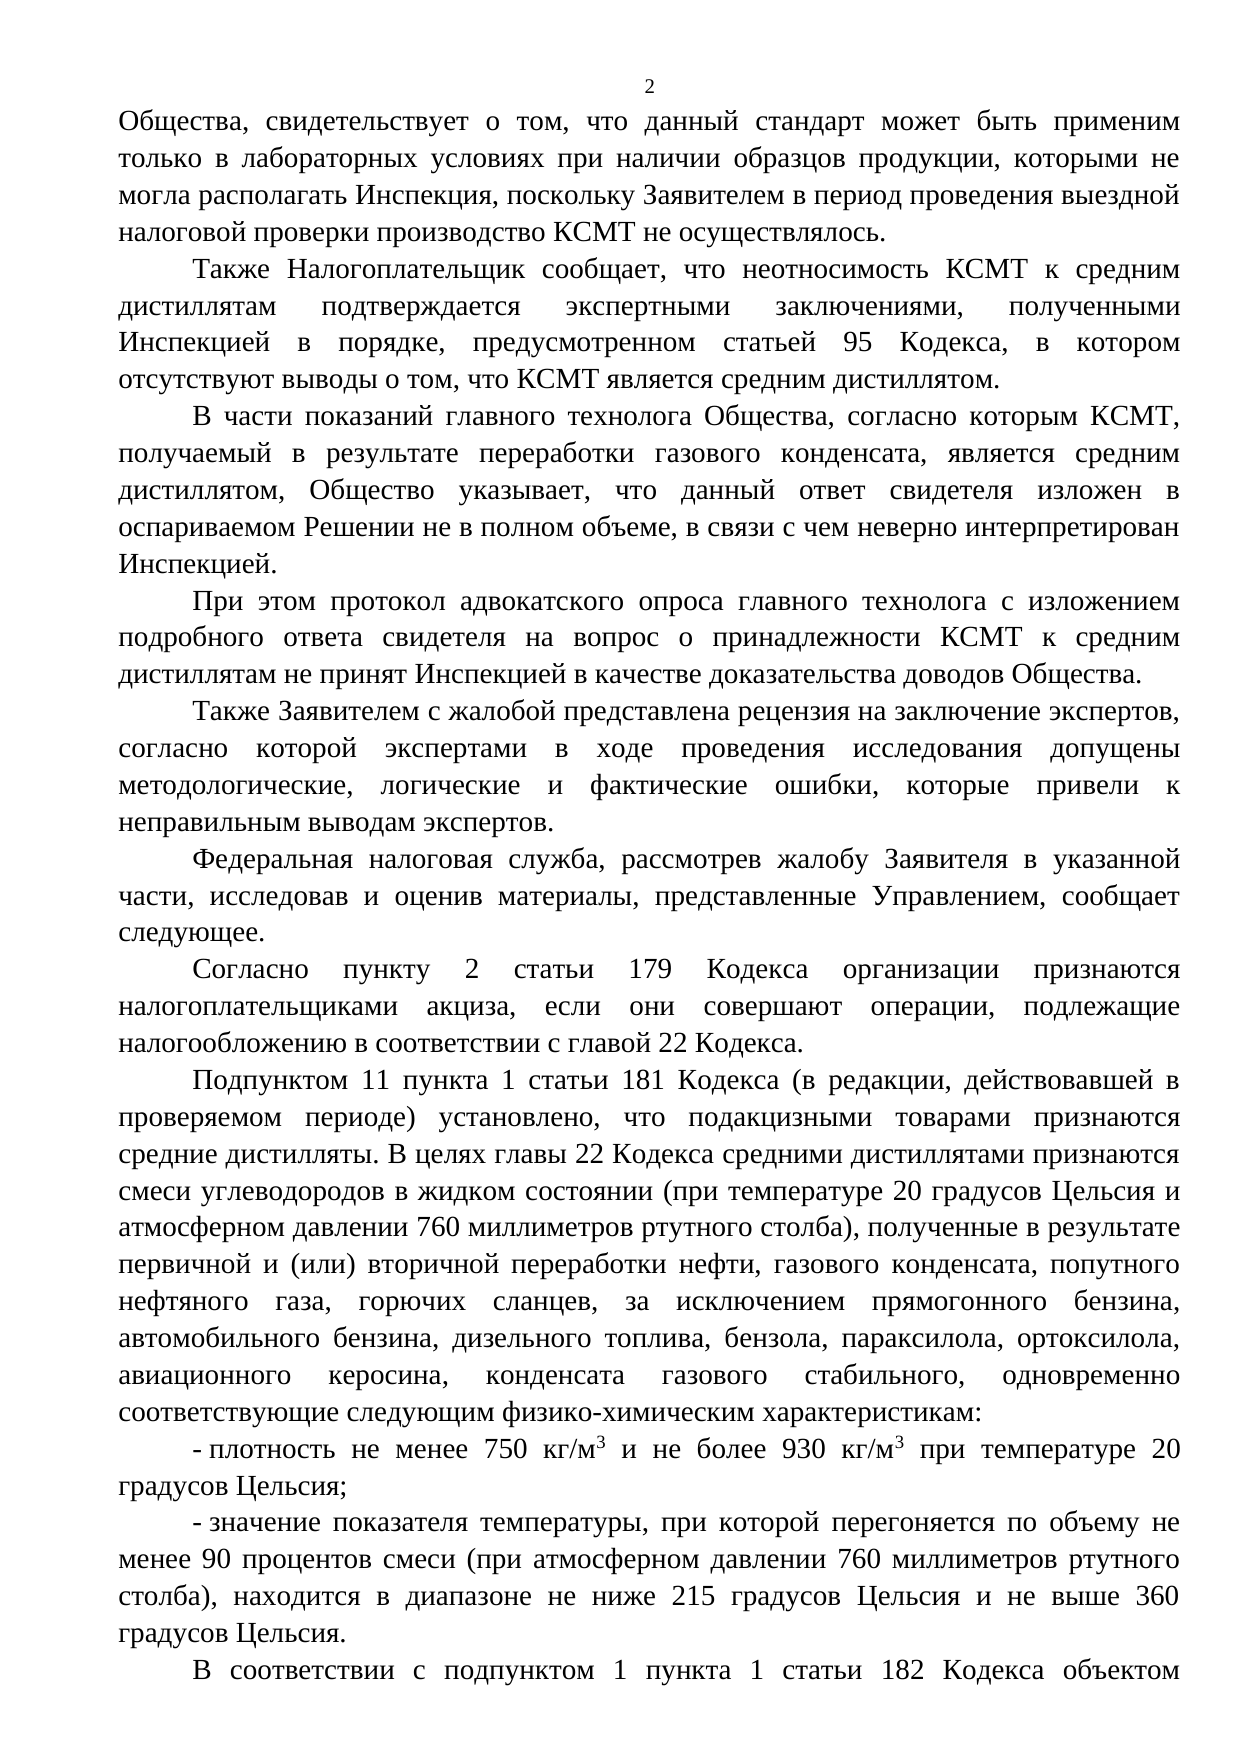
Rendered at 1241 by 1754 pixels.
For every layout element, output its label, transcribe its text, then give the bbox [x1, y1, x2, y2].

text Общества, свидетельствует о том, что данный стандарт может быть применим только в лабораторных условиях при наличии образцов продукции, которыми не могла располагать Инспекция, поскольку Заявителем в период проведения выездной налоговой проверки производство КСМТ не осуществлялось. [118, 103, 1181, 247]
text В части показаний главного технолога Общества, согласно которым КСМТ, получаемый в результате переработки газового конденсата, является средним дистиллятом, Общество указывает, что данный ответ свидетеля изложен в оспариваемом Решении не в полном объеме, в связи с чем неверно интерпретирован Инспекцией. [118, 398, 1181, 579]
text Федеральная налоговая служба, рассмотрев жалобу Заявителя в указанной части, исследовав и оценив материалы, представленные Управлением, сообщает следующее. [118, 841, 1181, 948]
text - плотность не менее 750 кг/м3 и не более 930 кг/м3 при температуре 20 градусов Цельсия; [118, 1431, 1181, 1501]
text Подпунктом 11 пункта 1 статьи 181 Кодекса (в редакции, действовавшей в проверяемом периоде) установлено, что подакцизными товарами признаются средние дистилляты. В целях главы 22 Кодекса средними дистиллятами признаются смеси углеводородов в жидком состоянии (при температуре 20 градусов Цельсия и атмосферном давлении 760 миллиметров ртутного столба), полученные в результате первичной и (или) вторичной переработки нефти, газового конденсата, попутного нефтяного газа, горючих сланцев, за исключением прямогонного бензина, автомобильного бензина, дизельного топлива, бензола, параксилола, ортоксилола, авиационного керосина, конденсата газового стабильного, одновременно соответствующие следующим физико-химическим характеристикам: [118, 1062, 1181, 1427]
text При этом протокол адвокатского опроса главного технолога с изложением подробного ответа свидетеля на вопрос о принадлежности КСМТ к средним дистиллятам не принят Инспекцией в качестве доказательства доводов Общества. [118, 583, 1181, 690]
text В соответствии с подпунктом 1 пункта 1 статьи 182 Кодекса объектом [118, 1652, 1181, 1686]
text Согласно пункту 2 статьи 179 Кодекса организации признаются налогоплательщиками акциза, если они совершают операции, подлежащие налогообложению в соответствии с главой 22 Кодекса. [118, 951, 1181, 1059]
text Также Заявителем с жалобой представлена рецензия на заключение экспертов, согласно которой экспертами в ходе проведения исследования допущены методологические, логические и фактические ошибки, которые привели к неправильным выводам экспертов. [118, 693, 1181, 837]
text Также Налогоплательщик сообщает, что неотносимость КСМТ к средним дистиллятам подтверждается экспертными заключениями, полученными Инспекцией в порядке, предусмотренном статьей 95 Кодекса, в котором отсутствуют выводы о том, что КСМТ является средним дистиллятом. [118, 251, 1181, 395]
text - значение показателя температуры, при которой перегоняется по объему не менее 90 процентов смеси (при атмосферном давлении 760 миллиметров ртутного столба), находится в диапазоне не ниже 215 градусов Цельсия и не выше 360 градусов Цельсия. [118, 1504, 1181, 1649]
